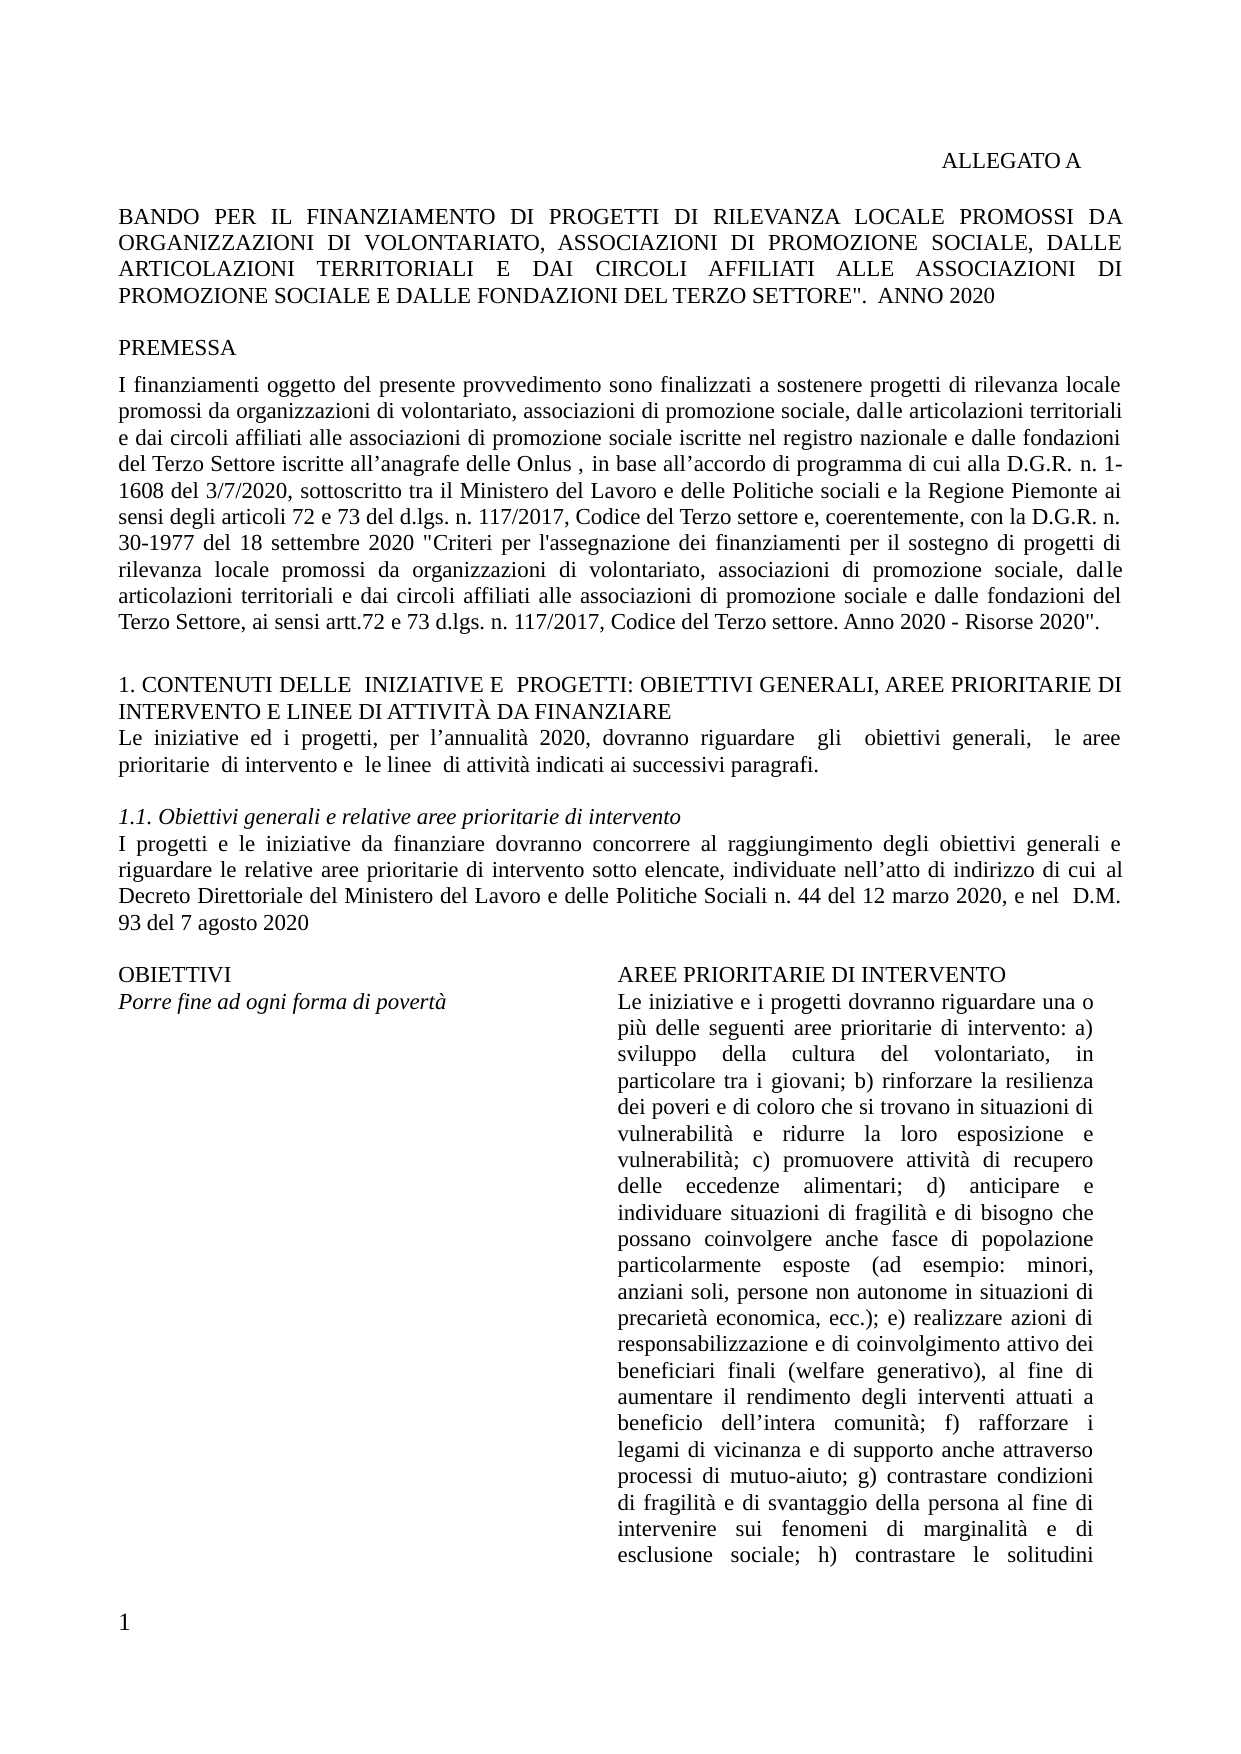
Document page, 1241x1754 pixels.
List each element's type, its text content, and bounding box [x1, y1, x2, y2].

table_header OBIETTIVI [107, 961, 606, 988]
text Le iniziative ed i progetti, per l’annualità 2020, dovranno riguardare gli obiettivi generali, le aree prioritarie di intervento e le linee di attività indicati ai successivi paragrafi. [118, 724, 1123, 777]
subtitle PREMESSA [118, 334, 1123, 361]
table_cell Le iniziative e i progetti dovranno riguardare una o più delle seguenti aree prioritarie di intervento: a) sviluppo della cultura del volontariato, in particolare tra i giovani; b) rinforzare la resilienza dei poveri e di coloro che si trovano in situazioni di vulnerabilità e ridurre la loro esposizione e vulnerabilità; c) promuovere attività di recupero delle eccedenze alimentari; d) anticipare e individuare situazioni di fragilità e di bisogno che possano coinvolgere anche fasce di popolazione particolarmente esposte (ad esempio: minori, anziani soli, persone non autonome in situazioni di precarietà economica, ecc.); e) realizzare azioni di responsabilizzazione e di coinvolgimento attivo dei beneficiari finali (welfare generativo), al fine di aumentare il rendimento degli interventi attuati a beneficio dell’intera comunità; f) rafforzare i legami di vicinanza e di supporto anche attraverso processi di mutuo-aiuto; g) contrastare condizioni di fragilità e di svantaggio della persona al fine di intervenire sui fenomeni di marginalità e di esclusione sociale; h) contrastare le solitudini [606, 988, 1105, 1568]
text I finanziamenti oggetto del presente provvedimento sono finalizzati a sostenere progetti di rilevanza locale promossi da organizzazioni di volontariato, associazioni di promozione sociale, dalle articolazioni territoriali e dai circoli affiliati alle associazioni di promozione sociale iscritte nel registro nazionale e dalle fondazioni del Terzo Settore iscritte all’anagrafe delle Onlus , in base all’accordo di programma di cui alla D.G.R. n. 1-1608 del 3/7/2020, sottoscritto tra il Ministero del Lavoro e delle Politiche sociali e la Regione Piemonte ai sensi degli articoli 72 e 73 del d.lgs. n. 117/2017, Codice del Terzo settore e, coerentemente, con la D.G.R. n. 30-1977 del 18 settembre 2020 "Criteri per l'assegnazione dei finanziamenti per il sostegno di progetti di rilevanza locale promossi da organizzazioni di volontariato, associazioni di promozione sociale, dalle articolazioni territoriali e dai circoli affiliati alle associazioni di promozione sociale e dalle fondazioni del Terzo Settore, ai sensi artt.72 e 73 d.lgs. n. 117/2017, Codice del Terzo settore. Anno 2020 - Risorse 2020". [118, 371, 1123, 635]
table_header AREE PRIORITARIE DI INTERVENTO [606, 961, 1105, 988]
text 1. CONTENUTI DELLE INIZIATIVE E PROGETTI: OBIETTIVI GENERALI, AREE PRIORITARIE DI INTERVENTO E LINEE DI ATTIVITÀ DA FINANZIARE [118, 672, 1123, 724]
subtitle ALLEGATO A [118, 148, 1081, 174]
text 1.1. Obiettivi generali e relative aree prioritarie di intervento [118, 803, 1123, 830]
subtitle BANDO PER IL FINANZIAMENTO DI PROGETTI DI RILEVANZA LOCALE PROMOSSI DA ORGANIZZAZIONI DI VOLONTARIATO, ASSOCIAZIONI DI PROMOZIONE SOCIALE, DALLE ARTICOLAZIONI TERRITORIALI E DAI CIRCOLI AFFILIATI ALLE ASSOCIAZIONI DI PROMOZIONE SOCIALE E DALLE FONDAZIONI DEL TERZO SETTORE". ANNO 2020 [118, 203, 1123, 308]
text I progetti e le iniziative da finanziare dovranno concorrere al raggiungimento degli obiettivi generali e riguardare le relative aree prioritarie di intervento sotto elencate, individuate nell’atto di indirizzo di cui al Decreto Direttoriale del Ministero del Lavoro e delle Politiche Sociali n. 44 del 12 marzo 2020, e nel D.M. 93 del 7 agosto 2020 [118, 830, 1123, 935]
table_cell Porre fine ad ogni forma di povertà [107, 988, 606, 1568]
